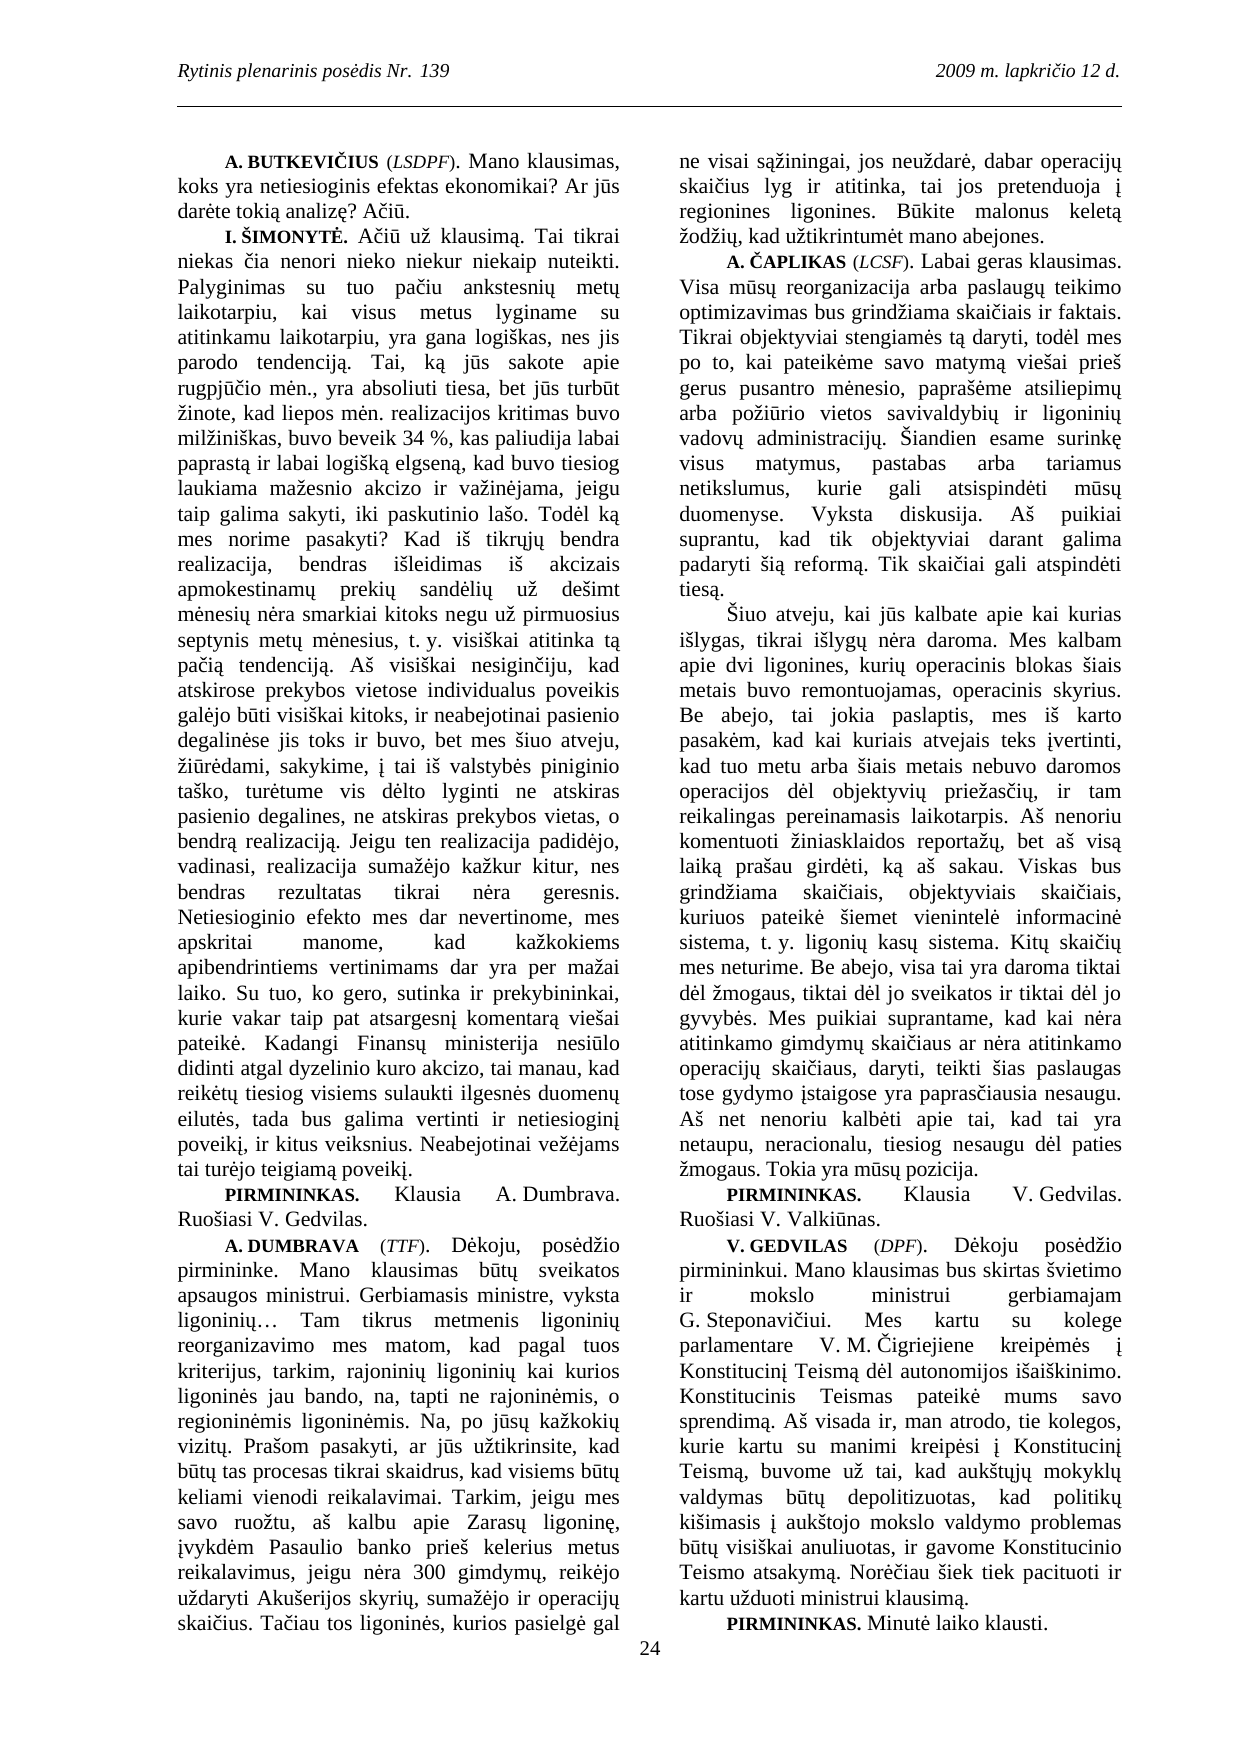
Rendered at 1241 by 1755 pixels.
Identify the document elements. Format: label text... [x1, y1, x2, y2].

text PIRMININKAS. Minutė laiko klausti. [679, 1610, 1122, 1635]
text A. ČAPLIKAS (LCSF). Labai geras klausimas. Visa mūsų reorganizacija arba paslaugų teikimo optimizavimas bus grindžiama skaičiais ir faktais. Tikrai objektyviai stengiamės tą daryti, todėl mes po to, kai pateikėme savo matymą viešai prieš gerus pusantro mėnesio, paprašėme atsiliepimų arba požiūrio vietos savivaldybių ir ligoninių vadovų administracijų. Šiandien esame surinkę visus matymus, pastabas arba tariamus netikslumus, kurie gali atsispindėti mūsų duomenyse. Vyksta diskusija. Aš puikiai suprantu, kad tik objektyviai darant galima padaryti šią reformą. Tik skaičiai gali atspindėti tiesą. [679, 248, 1122, 601]
text PIRMININKAS. Klausia A. Dumbrava. Ruošiasi V. Gedvilas. [177, 1181, 620, 1232]
text A. BUTKEVIČIUS (LSDPF). Mano klausimas, koks yra netiesioginis efektas ekonomikai? Ar jūs darėte tokią analizę? Ačiū. [177, 148, 620, 223]
text PIRMININKAS. Klausia V. Gedvilas. Ruošiasi V. Valkiūnas. [679, 1181, 1122, 1232]
text A. DUMBRAVA (TTF). Dėkoju, posėdžio pirmininke. Mano klausimas būtų sveikatos apsaugos ministrui. Gerbiamasis ministre, vyksta ligoninių… Tam tikrus metmenis ligoninių reorganizavimo mes matom, kad pagal tuos kriterijus, tarkim, rajoninių ligoninių kai kurios ligoninės jau bando, na, tapti ne rajoninėmis, o regioninėmis ligoninėmis. Na, po jūsų kažkokių vizitų. Prašom pasakyti, ar jūs užtikrinsite, kad būtų tas procesas tikrai skaidrus, kad visiems būtų keliami vienodi reikalavimai. Tarkim, jeigu mes savo ruožtu, aš kalbu apie Zarasų ligoninę, įvykdėm Pasaulio banko prieš kelerius metus reikalavimus, jeigu nėra 300 gimdymų, reikėjo uždaryti Akušerijos skyrių, sumažėjo ir operacijų skaičius. Tačiau tos ligoninės, kurios pasielgė gal [177, 1232, 620, 1635]
text Šiuo atveju, kai jūs kalbate apie kai kurias išlygas, tikrai išlygų nėra daroma. Mes kalbam apie dvi ligonines, kurių operacinis blokas šiais metais buvo remontuojamas, operacinis skyrius. Be abejo, tai jokia paslaptis, mes iš karto pasakėm, kad kai kuriais atvejais teks įvertinti, kad tuo metu arba šiais metais nebuvo daromos operacijos dėl objektyvių priežasčių, ir tam reikalingas pereinamasis laikotarpis. Aš nenoriu komentuoti žiniasklaidos reportažų, bet aš visą laiką prašau girdėti, ką aš sakau. Viskas bus grindžiama skaičiais, objektyviais skaičiais, kuriuos pateikė šiemet vienintelė informacinė sistema, t. y. ligonių kasų sistema. Kitų skaičių mes neturime. Be abejo, visa tai yra daroma tiktai dėl žmogaus, tiktai dėl jo sveikatos ir tiktai dėl jo gyvybės. Mes puikiai suprantame, kad kai nėra atitinkamo gimdymų skaičiaus ar nėra atitinkamo operacijų skaičiaus, daryti, teikti šias paslaugas tose gydymo įstaigose yra paprasčiausia nesaugu. Aš net nenoriu kalbėti apie tai, kad tai yra netaupu, neracionalu, tiesiog nesaugu dėl paties žmogaus. Tokia yra mūsų pozicija. [679, 601, 1122, 1181]
text I. ŠIMONYTĖ. Ačiū už klausimą. Tai tikrai niekas čia nenori nieko niekur niekaip nuteikti. Palyginimas su tuo pačiu ankstesnių metų laikotarpiu, kai visus metus lyginame su atitinkamu laikotarpiu, yra gana logiškas, nes jis parodo tendenciją. Tai, ką jūs sakote apie rugpjūčio mėn., yra absoliuti tiesa, bet jūs turbūt žinote, kad liepos mėn. realizacijos kritimas buvo milžiniškas, buvo beveik 34 %, kas paliudija labai paprastą ir labai logišką elgseną, kad buvo tiesiog laukiama mažesnio akcizo ir važinėjama, jeigu taip galima sakyti, iki paskutinio lašo. Todėl ką mes norime pasakyti? Kad iš tikrųjų bendra realizacija, bendras išleidimas iš akcizais apmokestinamų prekių sandėlių už dešimt mėnesių nėra smarkiai kitoks negu už pirmuosius septynis metų mėnesius, t. y. visiškai atitinka tą pačią tendenciją. Aš visiškai nesiginčiju, kad atskirose prekybos vietose individualus poveikis galėjo būti visiškai kitoks, ir neabejotinai pasienio degalinėse jis toks ir buvo, bet mes šiuo atveju, žiūrėdami, sakykime, į tai iš valstybės piniginio taško, turėtume vis dėlto lyginti ne atskiras pasienio degalines, ne atskiras prekybos vietas, o bendrą realizaciją. Jeigu ten realizacija padidėjo, vadinasi, realizacija sumažėjo kažkur kitur, nes bendras rezultatas tikrai nėra geresnis. Netiesioginio efekto mes dar nevertinome, mes apskritai manome, kad kažkokiems apibendrintiems vertinimams dar yra per mažai laiko. Su tuo, ko gero, sutinka ir prekybininkai, kurie vakar taip pat atsargesnį komentarą viešai pateikė. Kadangi Finansų ministerija nesiūlo didinti atgal dyzelinio kuro akcizo, tai manau, kad reikėtų tiesiog visiems sulaukti ilgesnės duomenų eilutės, tada bus galima vertinti ir netiesioginį poveikį, ir kitus veiksnius. Neabejotinai vežėjams tai turėjo teigiamą poveikį. [177, 223, 620, 1181]
text V. GEDVILAS (DPF). Dėkoju posėdžio pirmininkui. Mano klausimas bus skirtas švietimo ir mokslo ministrui gerbiamajam G. Steponavičiui. Mes kartu su kolege parlamentare V. M. Čigrie­jiene kreipėmės į Konstitucinį Teismą dėl autonomijos išaiškinimo. Konstitucinis Teismas pateikė mums savo sprendimą. Aš visada ir, man atrodo, tie kolegos, kurie kartu su manimi kreipėsi į Konstitucinį Teismą, buvome už tai, kad aukštųjų mokyklų valdymas būtų depolitizuotas, kad politikų kišimasis į aukštojo mokslo valdymo problemas būtų visiškai anuliuotas, ir gavome Konstitucinio Teismo atsakymą. Norėčiau šiek tiek pacituoti ir kartu užduoti ministrui klausimą. [679, 1232, 1122, 1610]
text ne visai sąžiningai, jos neuždarė, dabar operacijų skaičius lyg ir atitinka, tai jos pretenduoja į regionines ligonines. Būkite malonus keletą žodžių, kad užtikrintumėt mano abejones. [679, 148, 1122, 248]
